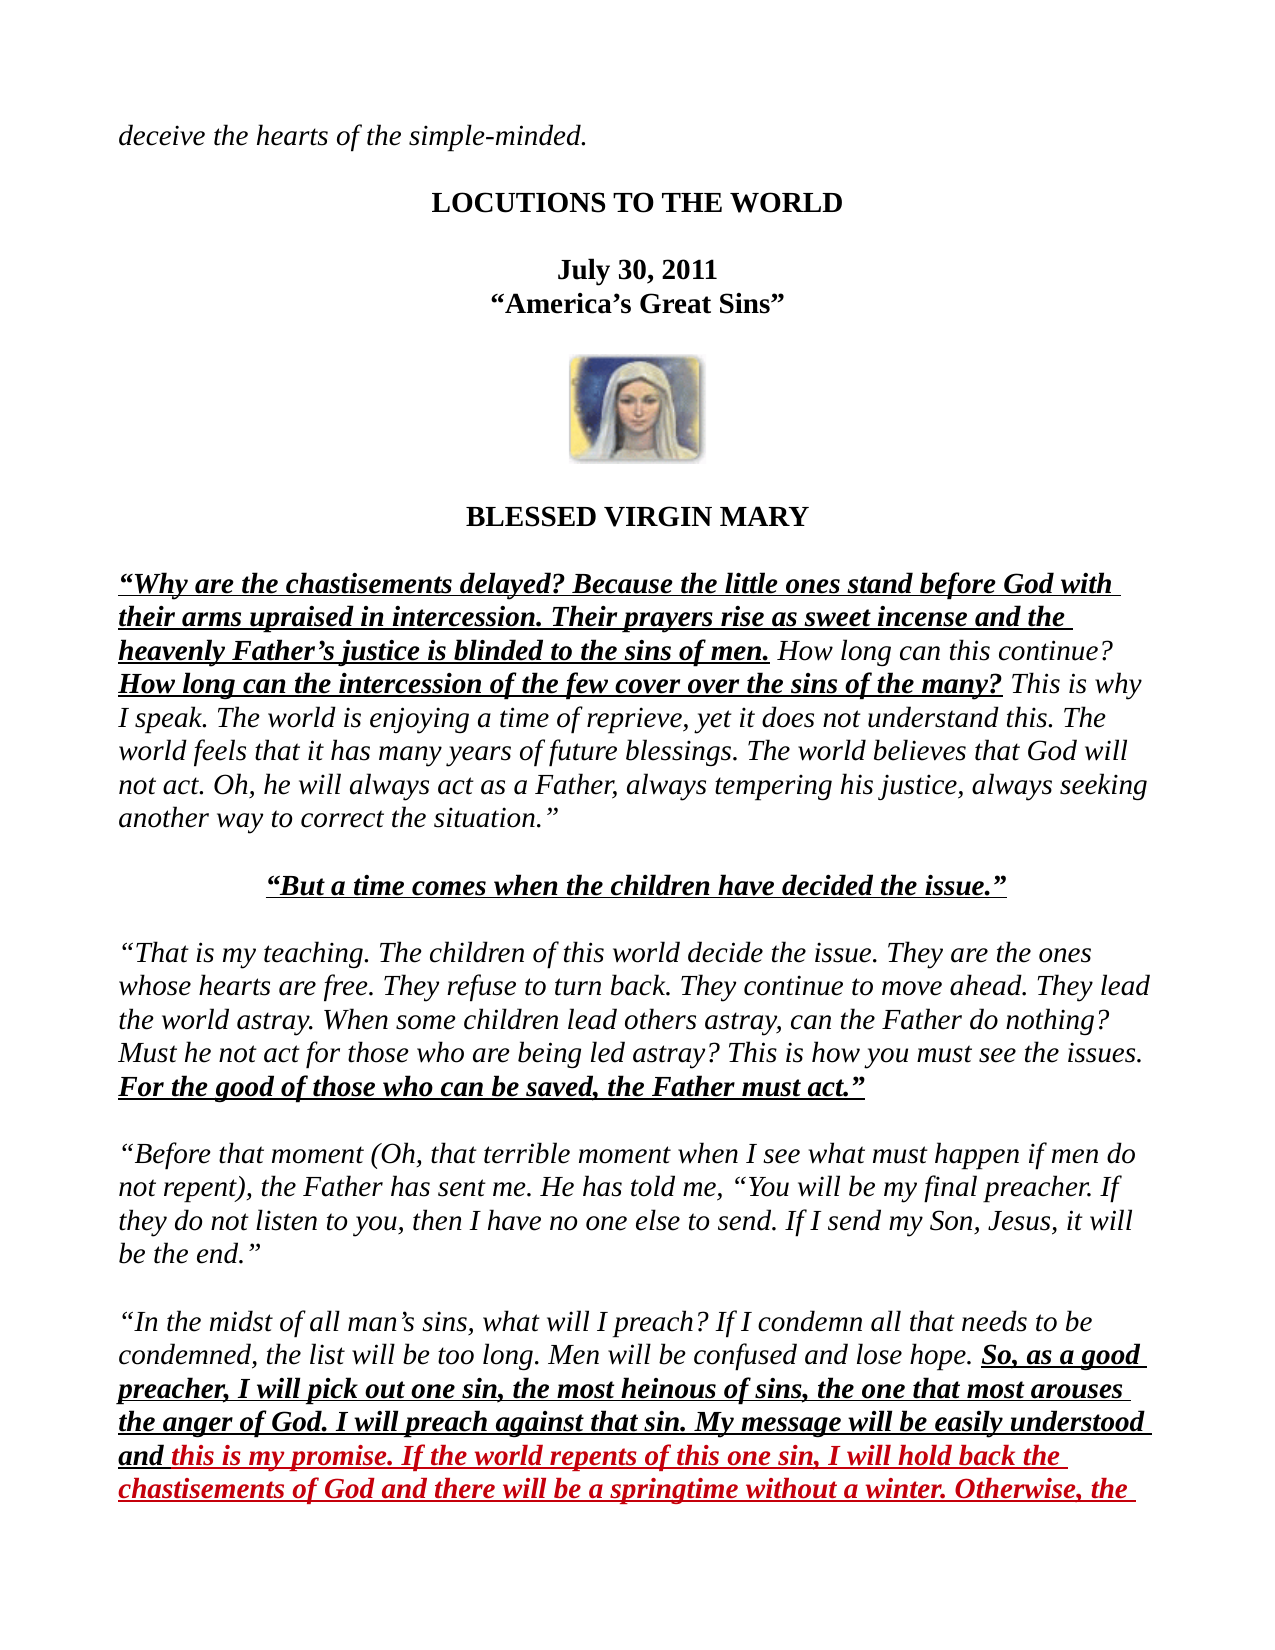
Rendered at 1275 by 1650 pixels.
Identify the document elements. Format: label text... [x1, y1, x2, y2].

text “That is my teaching. The children of this world decide the issue. They are the ones whose hearts are free. They refuse to turn back. They continue to move ahead. They lead the world astray. When some children lead others astray, can the Father do nothing? Must he not act for those who are being led astray? This is how you must see the issues. For the good of those who can be saved, the Father must act.” [118, 935, 1157, 1102]
text deceive the hearts of the simple-minded. [118, 118, 1157, 152]
text “In the midst of all man’s sins, what will I preach? If I condemn all that needs to be condemned, the list will be too long. Men will be confused and lose hope. So, as a good preacher, I will pick out one sin, the most heinous of sins, the one that most arouses the anger of God. I will preach against that sin. My message will be easily understood and this is my promise. If the world repents of this one sin, I will hold back the chastisements of God and there will be a springtime without a winter. Otherwise, the [118, 1304, 1157, 1505]
picture [568, 354, 707, 464]
text BLESSED VIRGIN MARY [118, 499, 1157, 532]
text “Before that moment (Oh, that terrible moment when I see what must happen if men do not repent), the Father has sent me. He has told me, “You will be my final preacher. If they do not listen to you, then I have no one else to send. If I send my Son, Jesus, it will be the end.” [118, 1136, 1157, 1270]
text “Why are the chastisements delayed? Because the little ones stand before God with their arms upraised in intercession. Their prayers rise as sweet incense and the heavenly Father’s justice is blinded to the sins of men. How long can this continue? How long can the intercession of the few cover over the sins of the many? This is why I speak. The world is enjoying a time of reprieve, yet it does not understand this. The world feels that it has many years of future blessings. The world believes that God will not act. Oh, he will always act as a Father, always tempering his justice, always seeking another way to correct the situation.” [118, 566, 1157, 834]
text “But a time comes when the children have decided the issue.” [118, 868, 1157, 901]
text LOCUTIONS TO THE WORLD [118, 185, 1157, 219]
text “America’s Great Sins” [118, 286, 1157, 319]
text July 30, 2011 [118, 252, 1157, 286]
